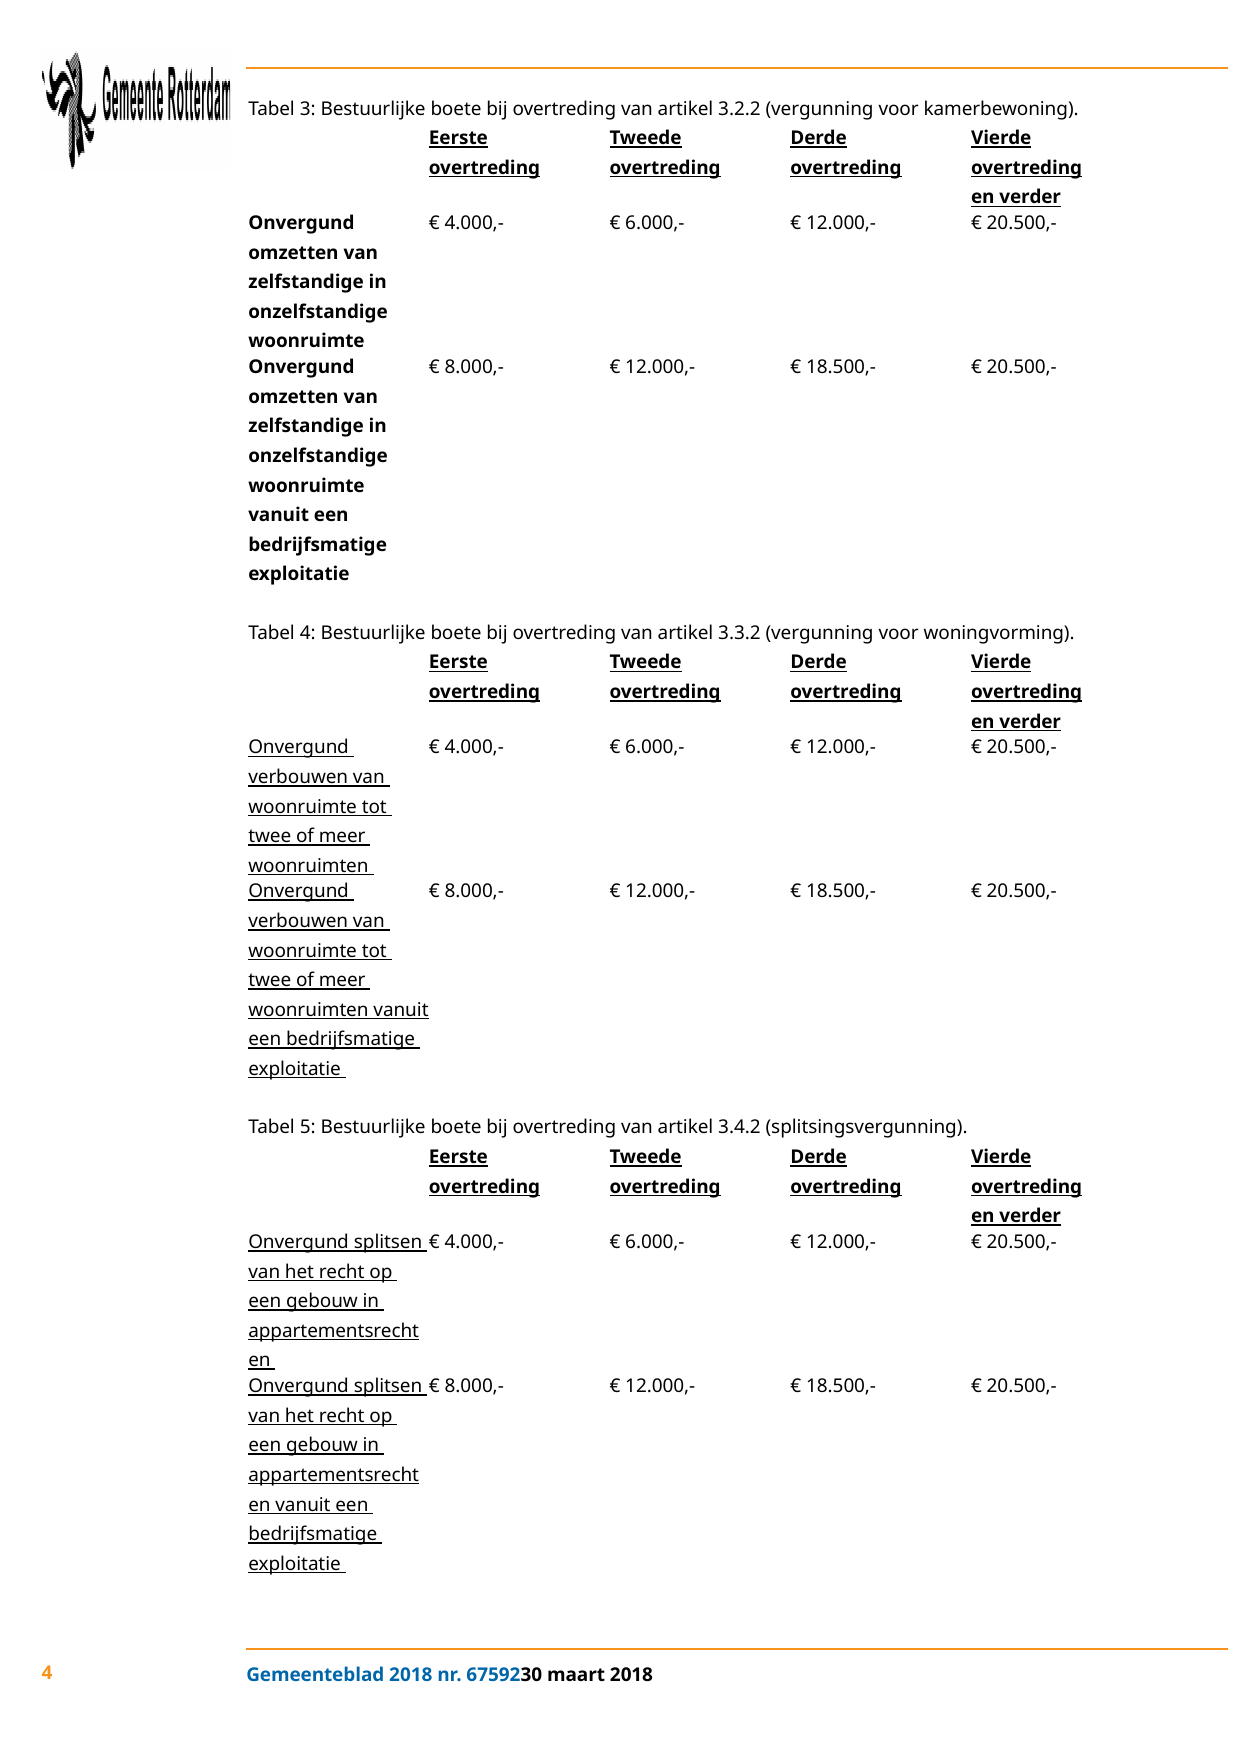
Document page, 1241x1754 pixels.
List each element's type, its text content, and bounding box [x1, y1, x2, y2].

table_header Derde overtreding [790, 1144, 971, 1228]
table_header Eerste overtreding [429, 125, 609, 209]
table_cell € 12.000,- [790, 734, 971, 878]
table_cell € 4.000,- [429, 209, 609, 353]
table_cell € 20.500,- [971, 878, 1152, 1081]
table_cell € 4.000,- [429, 1228, 609, 1372]
table_header [248, 1144, 429, 1228]
table_cell € 20.500,- [971, 354, 1152, 586]
table_cell € 12.000,- [609, 354, 790, 586]
table_cell Onvergund omzetten van zelfstandige in onzelfstandige woonruimte [248, 209, 429, 353]
table_cell € 20.500,- [971, 209, 1152, 353]
table_cell Onvergund splitsen van het recht op een gebouw in appartementsrechten vanuit een bedrijfsmatige exploitatie [248, 1373, 429, 1576]
table_cell € 4.000,- [429, 734, 609, 878]
table_cell € 20.500,- [971, 1228, 1152, 1372]
picture [41, 47, 231, 172]
table_header Tweede overtreding [609, 1144, 790, 1228]
table_cell € 12.000,- [790, 1228, 971, 1372]
table_cell Onvergund verbouwen van woonruimte tot twee of meer woonruimten vanuit [248, 878, 429, 1018]
table_cell Onvergund omzetten van zelfstandige in onzelfstandige woonruimte vanuit een bedrijfsmatige exploitatie [248, 354, 429, 586]
table_cell een bedrijfsmatige exploitatie [248, 1019, 429, 1081]
table_cell € 6.000,- [609, 1228, 790, 1372]
table_cell € 8.000,- [429, 1373, 609, 1576]
text Tabel 4: Bestuurlijke boete bij overtreding van artikel 3.3.2 (vergunning voor woningvorming). [248, 619, 1152, 645]
table_cell € 18.500,- [790, 354, 971, 586]
table_header [248, 649, 429, 734]
table_header Derde overtreding [790, 125, 971, 209]
text Tabel 5: Bestuurlijke boete bij overtreding van artikel 3.4.2 (splitsingsvergunning). [248, 1114, 1152, 1139]
table_cell € 18.500,- [790, 878, 971, 1081]
table_cell € 20.500,- [971, 1373, 1152, 1576]
table_header Vierde overtreding en verder [971, 1144, 1152, 1228]
table_cell Onvergund splitsen van het recht op een gebouw in appartementsrechten [248, 1228, 429, 1372]
table_cell € 6.000,- [609, 209, 790, 353]
table_header Eerste overtreding [429, 1144, 609, 1228]
table_header Vierde overtreding en verder [971, 649, 1152, 734]
table_header Eerste overtreding [429, 649, 609, 734]
table_header Tweede overtreding [609, 125, 790, 209]
table_cell € 8.000,- [429, 878, 609, 1081]
table_cell € 12.000,- [790, 209, 971, 353]
text Tabel 3: Bestuurlijke boete bij overtreding van artikel 3.2.2 (vergunning voor kamerbewoning). [248, 95, 1152, 121]
table_cell € 6.000,- [609, 734, 790, 878]
table_header Tweede overtreding [609, 649, 790, 734]
table_cell € 8.000,- [429, 354, 609, 586]
table_cell € 18.500,- [790, 1373, 971, 1576]
table_cell € 12.000,- [609, 878, 790, 1081]
table_cell € 20.500,- [971, 734, 1152, 878]
table_header Derde overtreding [790, 649, 971, 734]
table_header [248, 125, 429, 209]
table_cell € 12.000,- [609, 1373, 790, 1576]
table_header Vierde overtreding en verder [971, 125, 1152, 209]
table_cell Onvergund verbouwen van woonruimte tot twee of meer woonruimten [248, 734, 429, 878]
